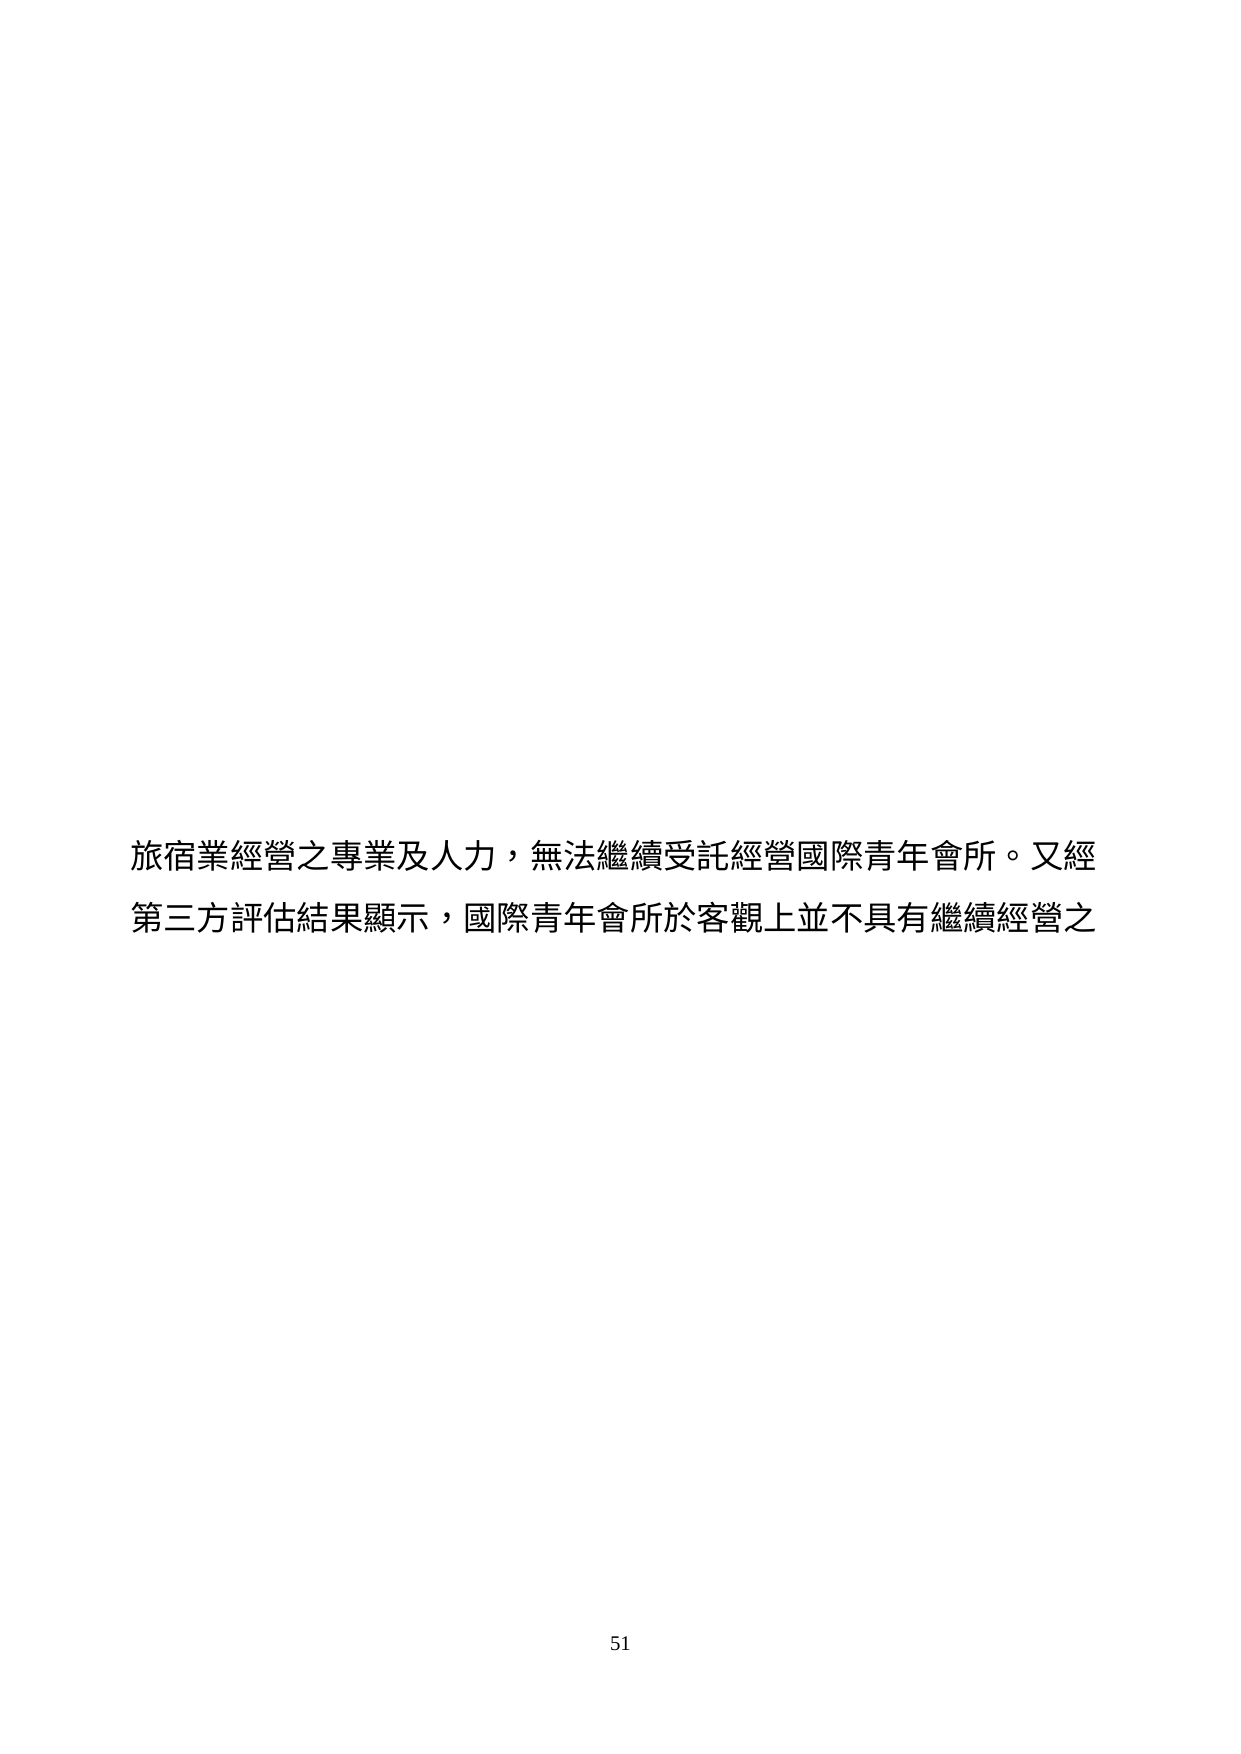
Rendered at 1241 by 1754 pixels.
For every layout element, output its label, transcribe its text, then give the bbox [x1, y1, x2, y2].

text 旅宿業經營之專業及人力，無法繼續受託經營國際青年會所。又經第三方評估結果顯示，國際青年會所於客觀上並不具有繼續經營之 [130, 812, 1110, 937]
